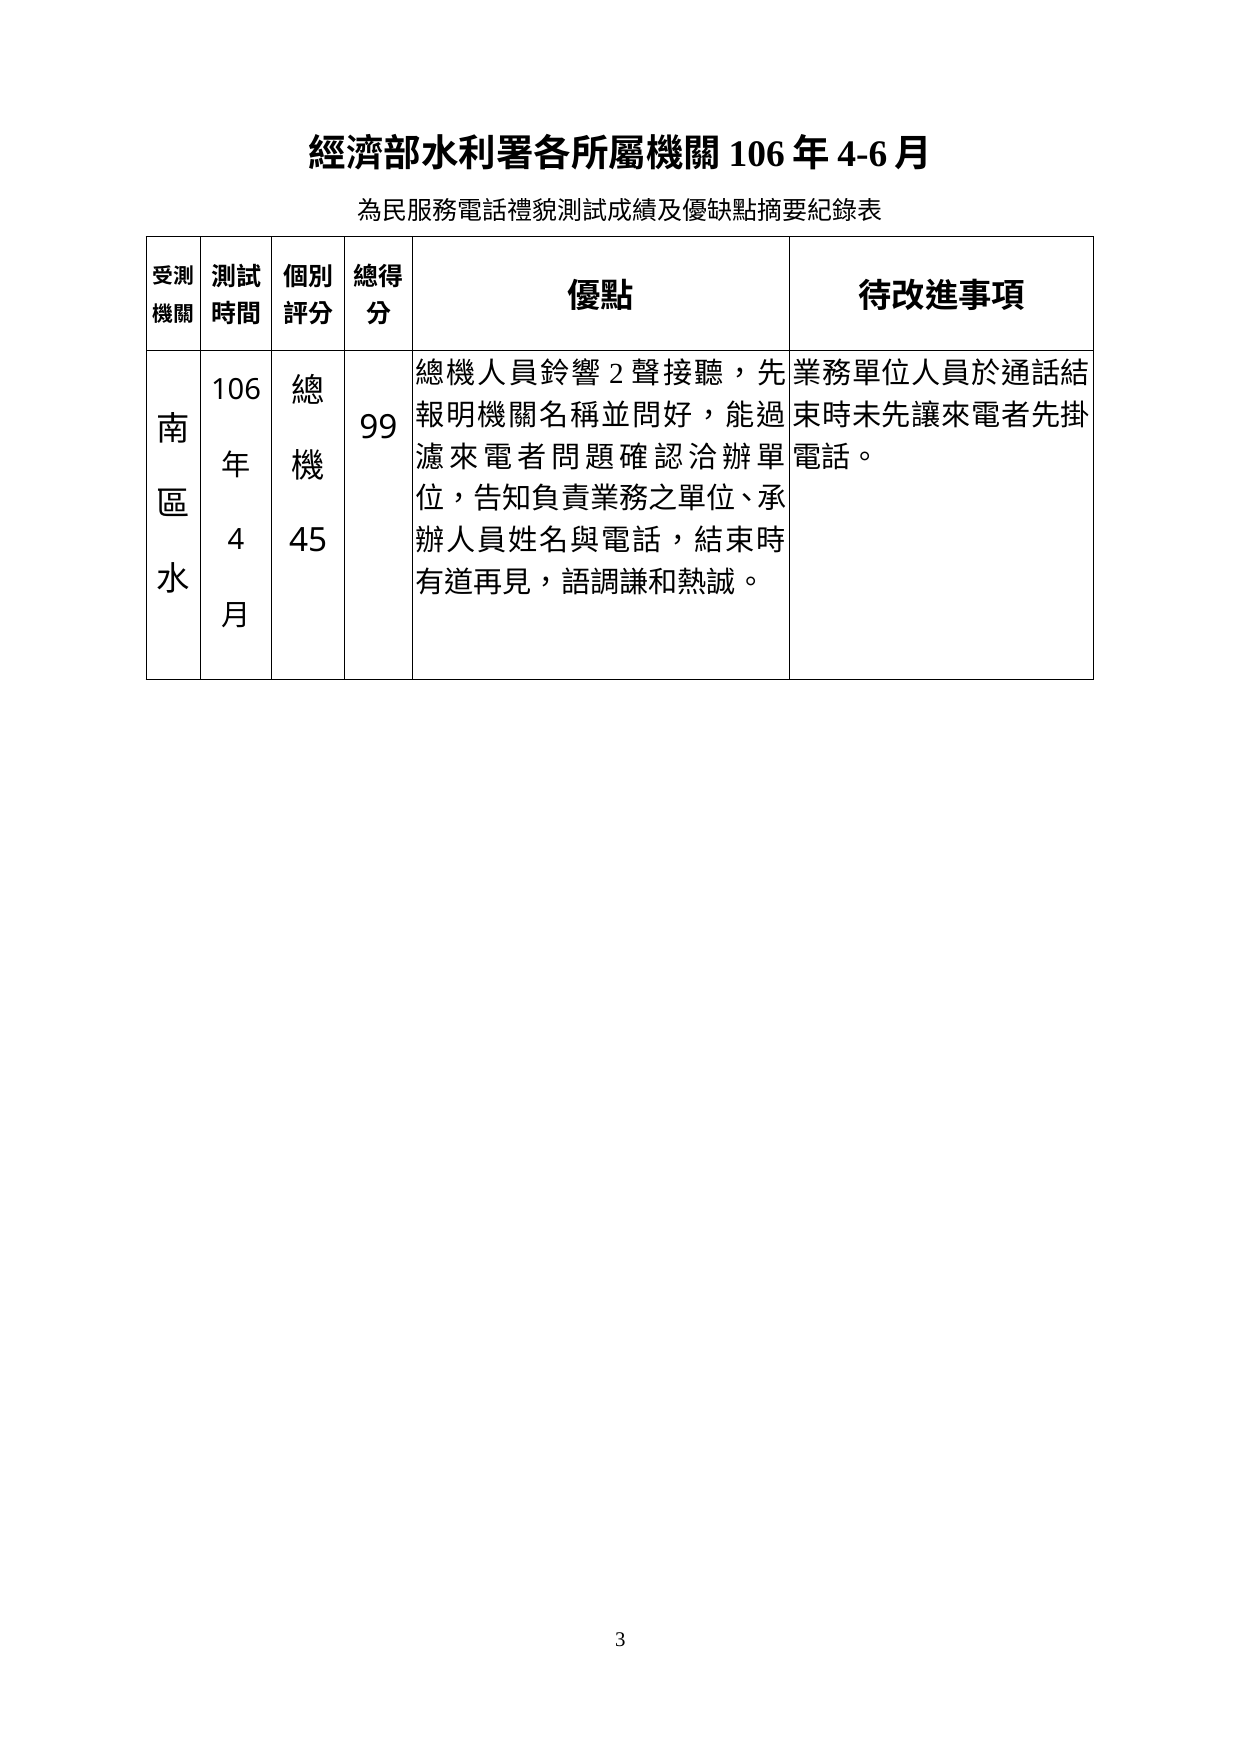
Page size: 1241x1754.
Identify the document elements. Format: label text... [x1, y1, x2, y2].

table_header 總得分 [345, 237, 412, 349]
table_header 優點 [413, 237, 789, 349]
table_header 測試 時間 [201, 237, 271, 349]
table_cell 南區水 [147, 351, 200, 679]
table_header 待改進事項 [790, 237, 1093, 349]
table_cell 106 年 4 月 [201, 351, 271, 679]
table_cell 99 [345, 351, 412, 679]
text 經濟部水利署各所屬機關106年4-6月 [187, 123, 1053, 177]
table_cell 總機人員鈴響2聲接聽，先報明機關名稱並問好，能過濾來電者問題確認洽辦單位，告知負責業務之單位、承辦人員姓名與電話，結束時有道再見，語調謙和熱誠。 [413, 351, 789, 679]
text 為民服務電話禮貌測試成績及優缺點摘要紀錄表 [187, 191, 1053, 227]
table_header 受測機關 [147, 237, 200, 349]
table_cell 總 機 45 [272, 351, 344, 679]
table_header 個別評分 [272, 237, 344, 349]
table_cell 業務單位人員於通話結束時未先讓來電者先掛電話。 [790, 351, 1093, 679]
